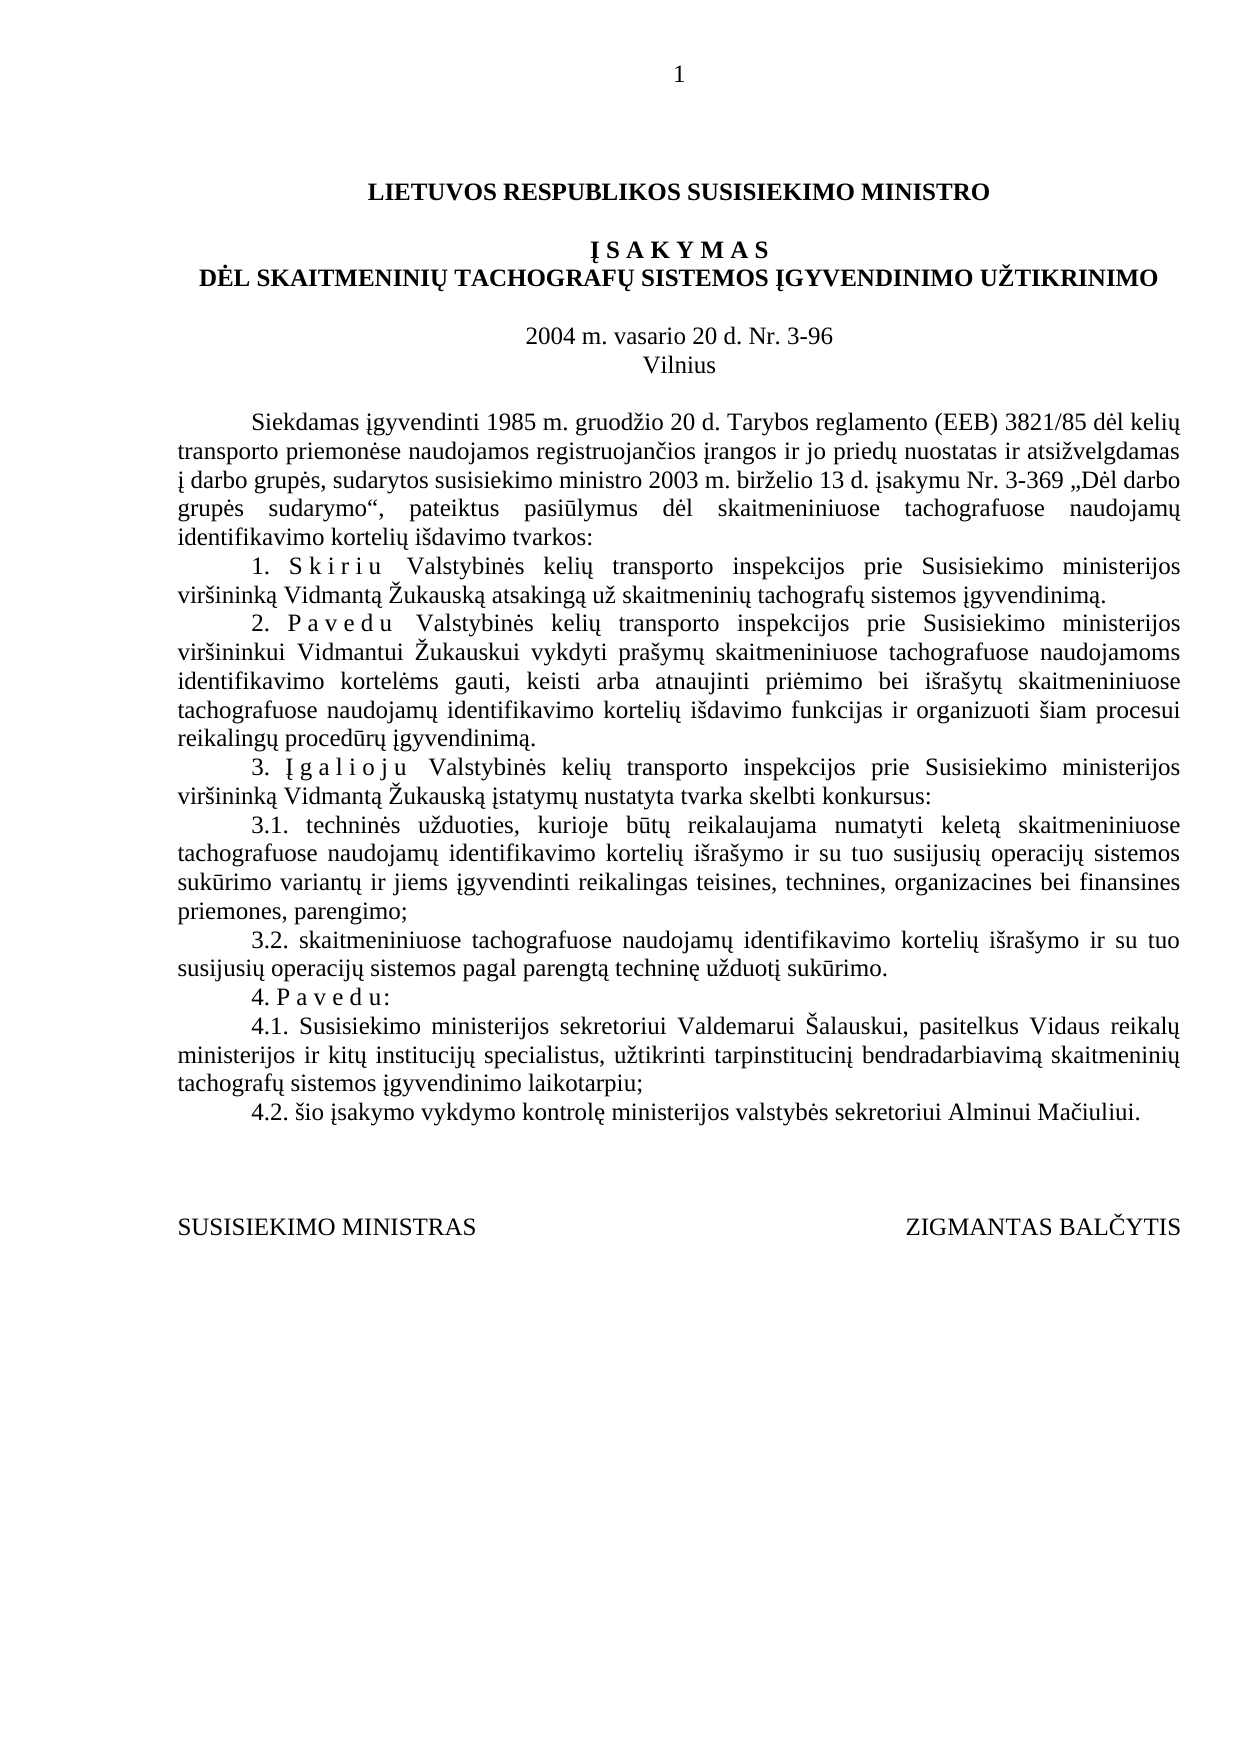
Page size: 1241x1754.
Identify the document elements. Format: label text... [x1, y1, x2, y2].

text 2. Pavedu Valstybinės kelių transporto inspekcijos prie Susisiekimo ministerijos viršininkui Vidmantui Žukauskui vykdyti prašymų skaitmeniniuose tachografuose naudojamoms identifikavimo kortelėms gauti, keisti arba atnaujinti priėmimo bei išrašytų skaitmeniniuose tachografuose naudojamų identifikavimo kortelių išdavimo funkcijas ir organizuoti šiam procesui reikalingų procedūrų įgyvendinimą. [177, 608, 1181, 752]
text LIETUVOS RESPUBLIKOS SUSISIEKIMO MINISTRO [177, 177, 1181, 206]
text 4. Pavedu: [177, 982, 1181, 1011]
text 2004 m. vasario 20 d. Nr. 3-96 [177, 321, 1181, 350]
text 4.2. šio įsakymo vykdymo kontrolę ministerijos valstybės sekretoriui Alminui Mačiuliui. [177, 1097, 1181, 1126]
text 3.1. techninės užduoties, kurioje būtų reikalaujama numatyti keletą skaitmeniniuose tachografuose naudojamų identifikavimo kortelių išrašymo ir su tuo susijusių operacijų sistemos sukūrimo variantų ir jiems įgyvendinti reikalingas teisines, technines, organizacines bei finansines priemones, parengimo; [177, 810, 1181, 925]
text 3. Įgalioju Valstybinės kelių transporto inspekcijos prie Susisiekimo ministerijos viršininką Vidmantą Žukauską įstatymų nustatyta tvarka skelbti konkursus: [177, 752, 1181, 810]
text 3.2. skaitmeniniuose tachografuose naudojamų identifikavimo kortelių išrašymo ir su tuo susijusių operacijų sistemos pagal parengtą techninę užduotį sukūrimo. [177, 925, 1181, 982]
text DĖL SKAITMENINIŲ TACHOGRAFŲ SISTEMOS ĮGYVENDINIMO UŽTIKRINIMO [177, 263, 1181, 292]
text 4.1. Susisiekimo ministerijos sekretoriui Valdemarui Šalauskui, pasitelkus Vidaus reikalų ministerijos ir kitų institucijų specialistus, užtikrinti tarpinstitucinį bendradarbiavimą skaitmeninių tachografų sistemos įgyvendinimo laikotarpiu; [177, 1011, 1181, 1097]
text Vilnius [177, 350, 1181, 378]
text Siekdamas įgyvendinti 1985 m. gruodžio 20 d. Tarybos reglamento (EEB) 3821/85 dėl kelių transporto priemonėse naudojamos registruojančios įrangos ir jo priedų nuostatas ir atsižvelgdamas į darbo grupės, sudarytos susisiekimo ministro 2003 m. birželio 13 d. įsakymu Nr. 3-369 „Dėl darbo grupės sudarymo“, pateiktus pasiūlymus dėl skaitmeniniuose tachografuose naudojamų identifikavimo kortelių išdavimo tvarkos: [177, 407, 1181, 551]
text Susisiekimo Ministras Zigmantas Balčytis [177, 1212, 1181, 1241]
text Į S A K Y M A S [177, 235, 1181, 263]
text 1. Skiriu Valstybinės kelių transporto inspekcijos prie Susisiekimo ministerijos viršininką Vidmantą Žukauską atsakingą už skaitmeninių tachografų sistemos įgyvendinimą. [177, 551, 1181, 608]
